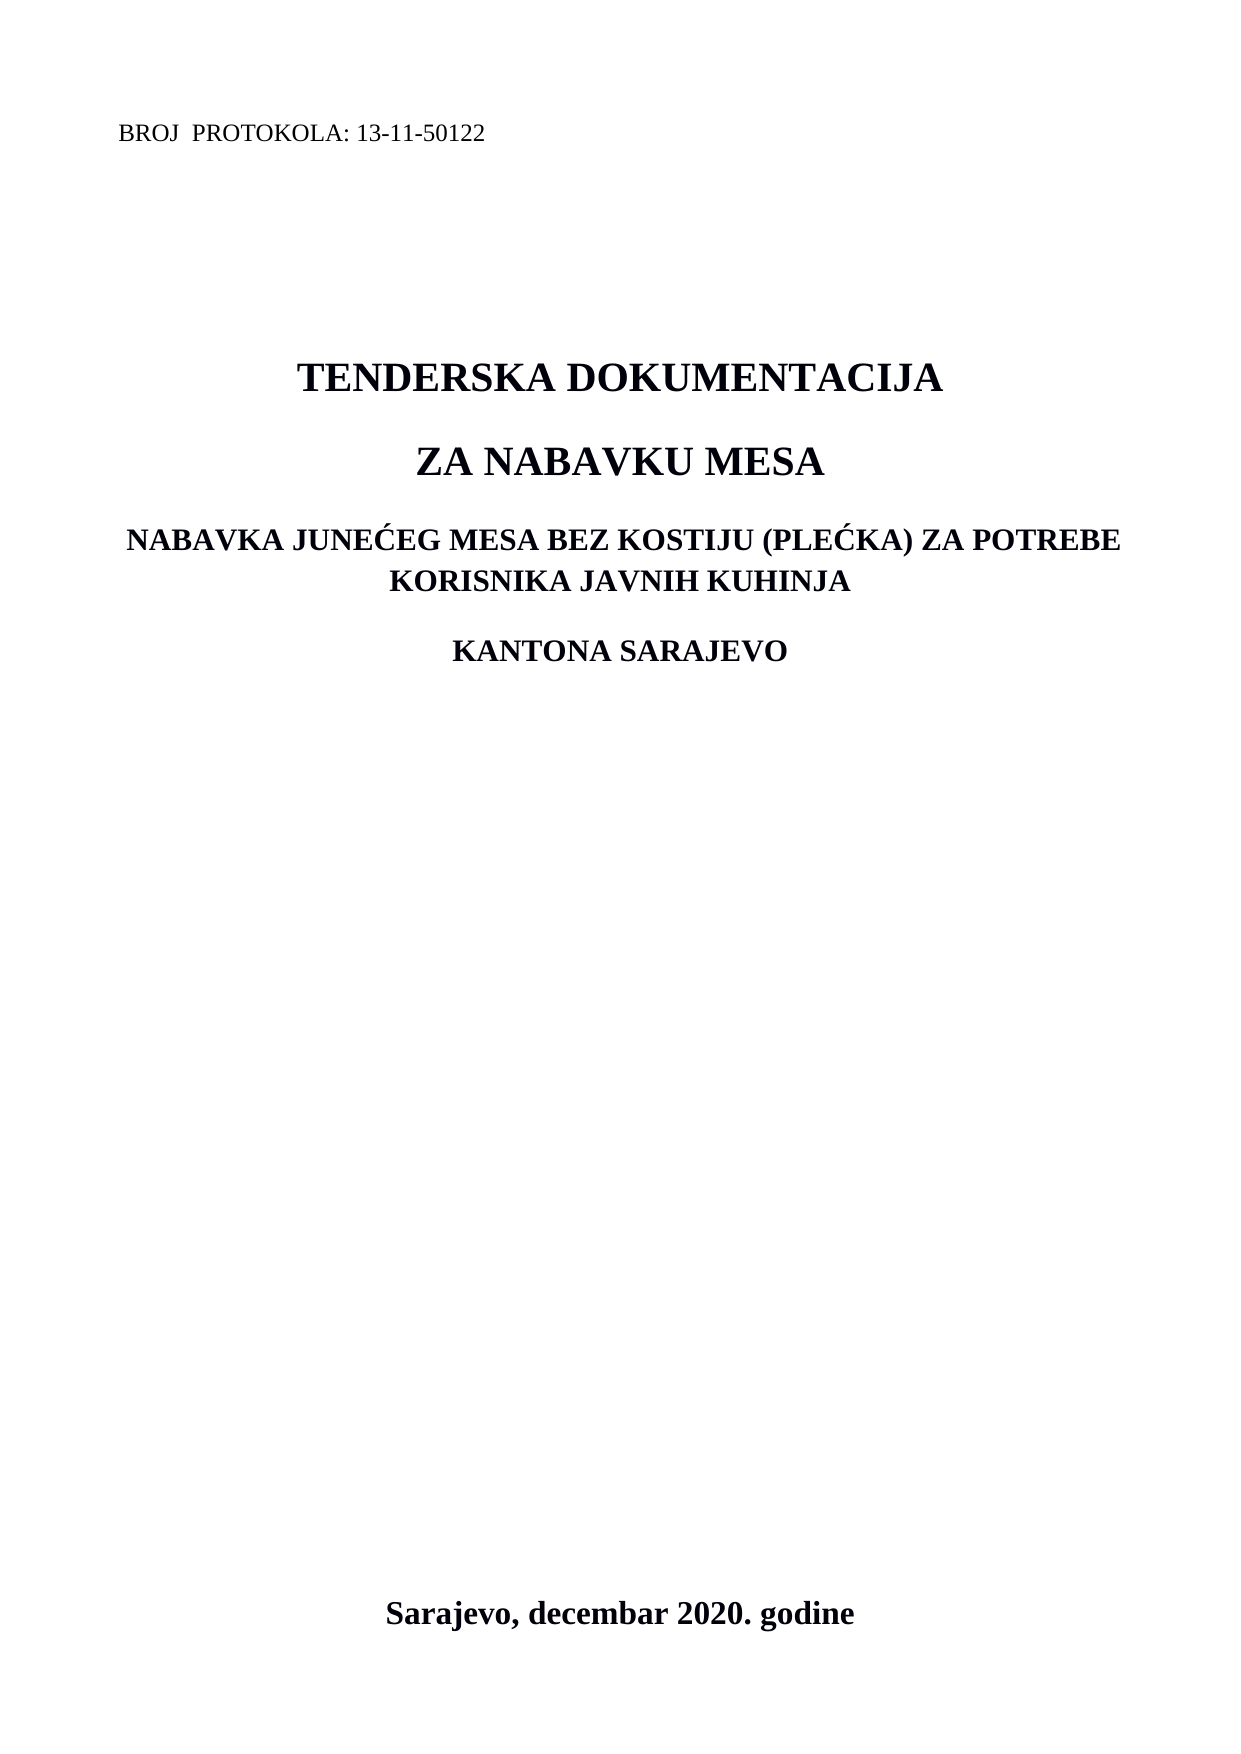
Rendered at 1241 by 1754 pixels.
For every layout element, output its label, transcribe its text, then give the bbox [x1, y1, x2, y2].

text NABAVKA JUNEĆEG MESA BEZ KOSTIJU (PLEĆKA) ZA POTREBE KORISNIKA JAVNIH KUHINJA [118, 521, 1122, 598]
text ZA NABAVKU MESA [118, 437, 1122, 484]
text BROJ PROTOKOLA: 13-11-50122 [118, 118, 1122, 147]
text TENDERSKA DOKUMENTACIJA [118, 352, 1122, 400]
text Sarajevo, decembar 2020. godine [118, 1593, 1122, 1632]
text KANTONA SARAJEVO [118, 632, 1122, 668]
